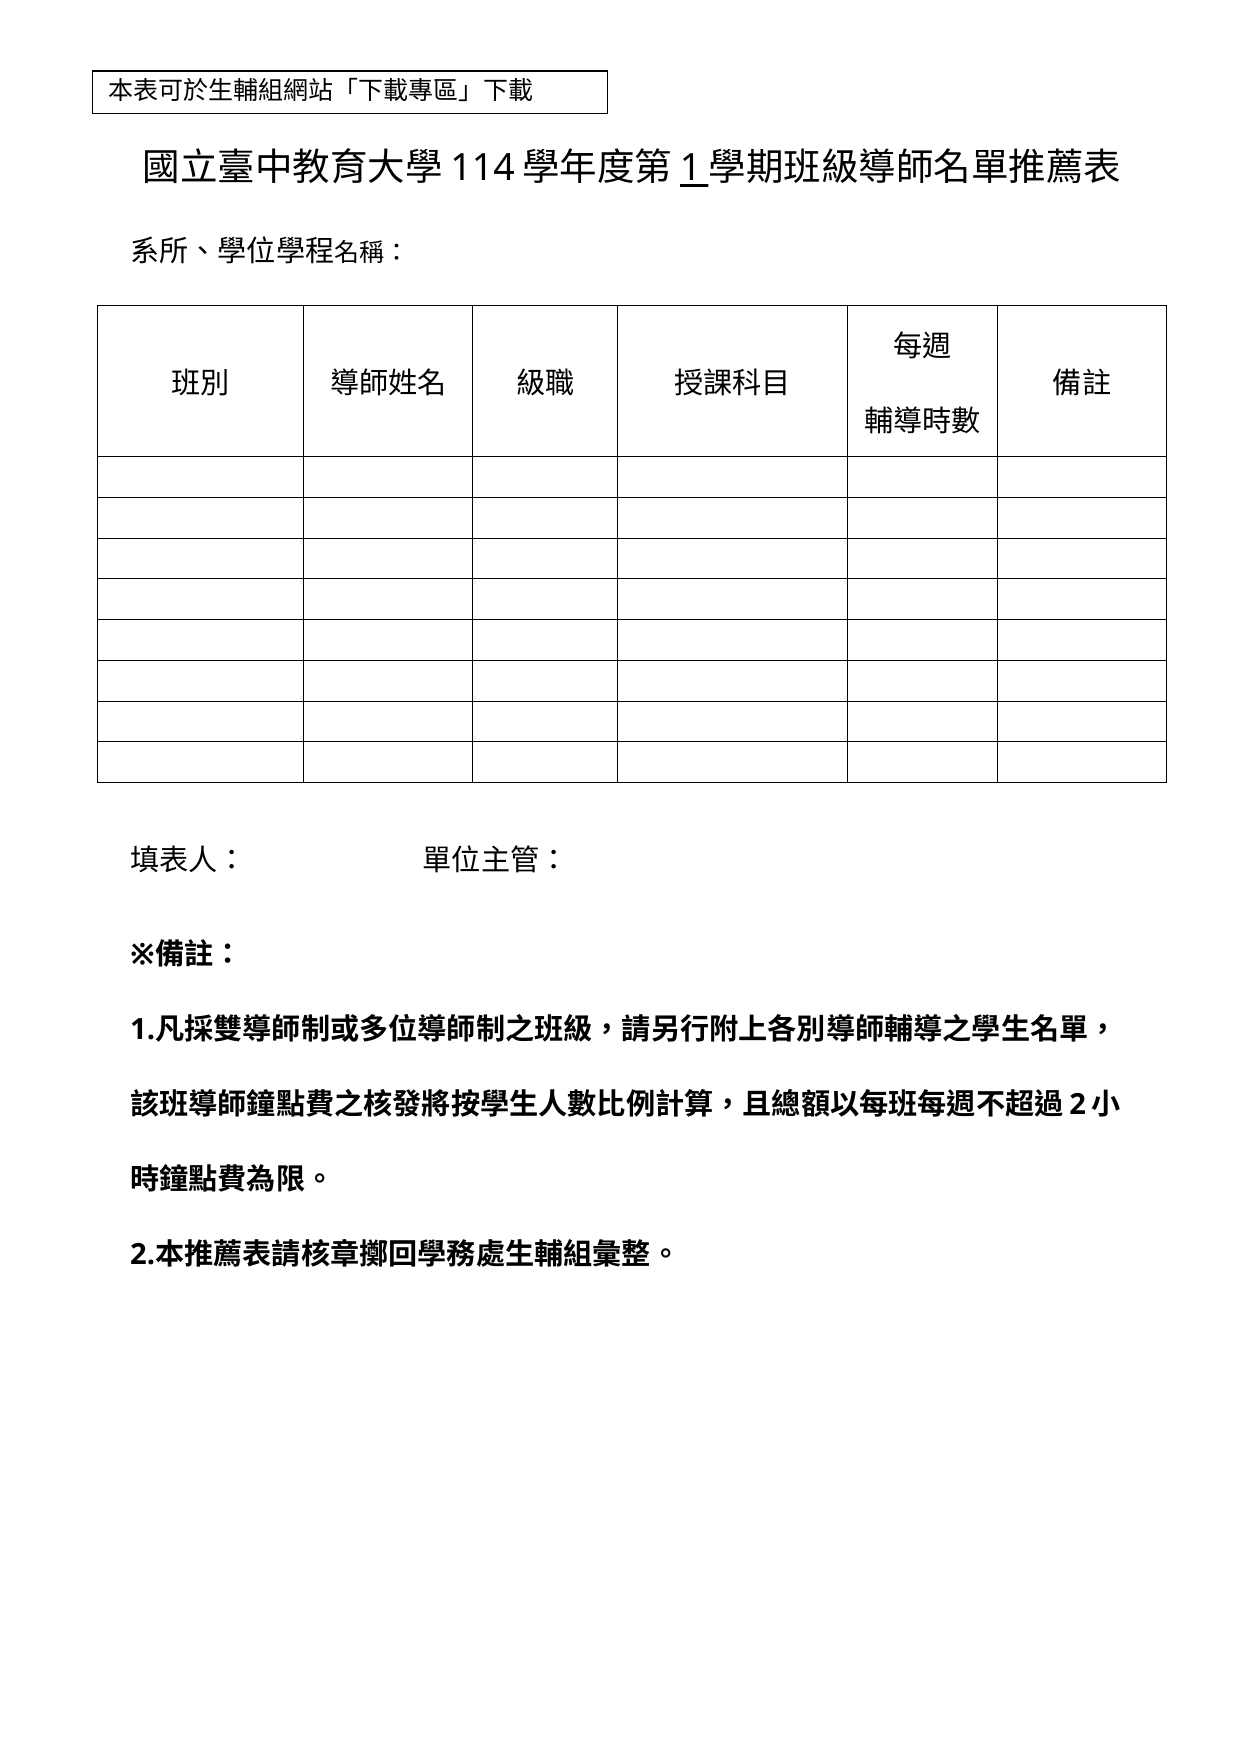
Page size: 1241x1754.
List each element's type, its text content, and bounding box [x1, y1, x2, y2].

table_cell [618, 702, 847, 741]
text 2.本推薦表請核章擲回學務處生輔組彙整。 [130, 1214, 1134, 1289]
table_cell [848, 742, 997, 782]
table_header 班別 [98, 306, 303, 456]
table_cell [98, 579, 303, 619]
table_cell [98, 498, 303, 538]
table_cell [618, 457, 847, 497]
table_cell [998, 742, 1166, 782]
table_cell [98, 620, 303, 660]
table_cell [98, 742, 303, 782]
table_cell [473, 661, 617, 701]
table_cell [304, 579, 472, 619]
table_cell [98, 702, 303, 741]
table_cell [618, 579, 847, 619]
table_cell [848, 579, 997, 619]
table_cell [998, 702, 1166, 741]
table_cell [473, 742, 617, 782]
table_cell [473, 457, 617, 497]
table_header 授課科目 [618, 306, 847, 456]
table_cell [618, 539, 847, 578]
table_cell [848, 498, 997, 538]
table_cell [848, 702, 997, 741]
text 填表人： 單位主管： [130, 821, 1134, 896]
table_header 每週 輔導時數 [848, 306, 997, 456]
table_cell [304, 742, 472, 782]
table_cell [473, 579, 617, 619]
table_cell [304, 702, 472, 741]
table_cell [998, 498, 1166, 538]
table_cell [998, 620, 1166, 660]
table_cell [618, 620, 847, 660]
text 本表可於生輔組網站「下載專區」下載 [108, 79, 592, 104]
table_cell [473, 498, 617, 538]
text 1.凡採雙導師制或多位導師制之班級，請另行附上各別導師輔導之學生名單，該班導師鐘點費之核發將按學生人數比例計算，且總額以每班每週不超過2小時鐘點費為限。 [130, 989, 1134, 1214]
table_cell [998, 661, 1166, 701]
table_cell [848, 620, 997, 660]
table_cell [304, 498, 472, 538]
table_cell [848, 457, 997, 497]
table_cell [304, 620, 472, 660]
table_cell [98, 457, 303, 497]
table_cell [98, 661, 303, 701]
table_header 導師姓名 [304, 306, 472, 456]
text 系所、學位學程名稱： [130, 211, 1134, 286]
table_cell [473, 620, 617, 660]
table_cell [848, 539, 997, 578]
table_cell [618, 661, 847, 701]
table_cell [848, 661, 997, 701]
table_cell [473, 702, 617, 741]
table_cell [304, 539, 472, 578]
table_cell [473, 539, 617, 578]
table_cell [998, 539, 1166, 578]
table_cell [98, 539, 303, 578]
table_header 級職 [473, 306, 617, 456]
text 國立臺中教育大學114學年度第1學期班級導師名單推薦表 [130, 127, 1134, 202]
table_cell [998, 457, 1166, 497]
table_cell [998, 579, 1166, 619]
text ※備註： [130, 914, 1134, 989]
table_cell [304, 661, 472, 701]
table_cell [304, 457, 472, 497]
table_header 備註 [998, 306, 1166, 456]
table_cell [618, 742, 847, 782]
table_cell [618, 498, 847, 538]
